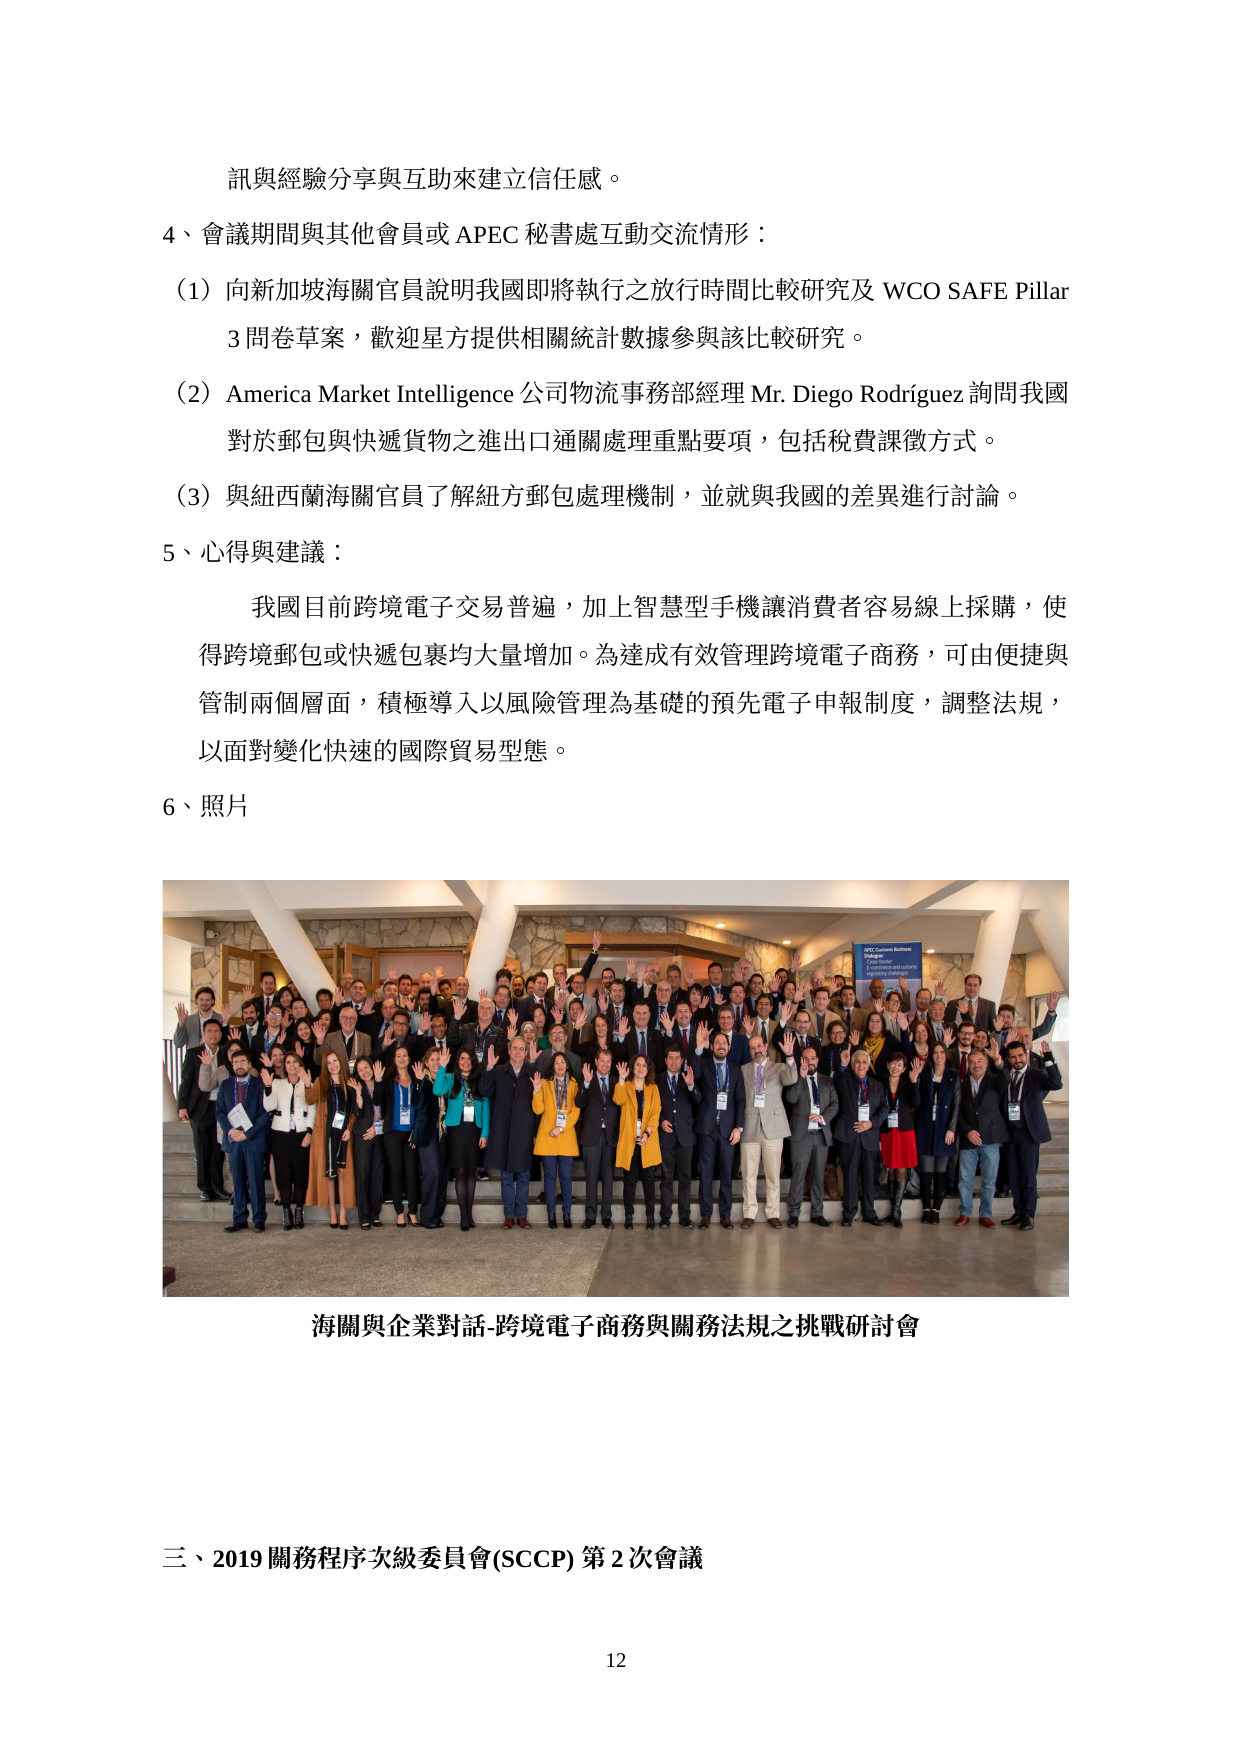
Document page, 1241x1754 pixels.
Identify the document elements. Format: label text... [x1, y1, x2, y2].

text 海關與企業對話-跨境電子商務與關務法規之挑戰研討會 [162, 1297, 1069, 1344]
text 三、2019關務程序次級委員會(SCCP) 第2次會議 [162, 1529, 1069, 1577]
text （2）America Market Intelligence公司物流事務部經理Mr. Diego Rodríguez詢問我國對於郵包與快遞貨物之進出口通關處理重點要項，包括稅費課徵方式。 [162, 364, 1069, 460]
text （1）向新加坡海關官員說明我國即將執行之放行時間比較研究及WCO SAFE Pillar 3問卷草案，歡迎星方提供相關統計數據參與該比較研究。 [162, 261, 1069, 357]
picture [162, 880, 1069, 1297]
text 訊與經驗分享與互助來建立信任感。 [162, 150, 1069, 198]
text 我國目前跨境電子交易普遍，加上智慧型手機讓消費者容易線上採購，使得跨境郵包或快遞包裹均大量增加。為達成有效管理跨境電子商務，可由便捷與管制兩個層面，積極導入以風險管理為基礎的預先電子申報制度，調整法規，以面對變化快速的國際貿易型態。 [198, 578, 1069, 770]
text 5、心得與建議： [162, 523, 1069, 571]
text （3）與紐西蘭海關官員了解紐方郵包處理機制，並就與我國的差異進行討論。 [162, 467, 1069, 515]
text 6、照片 [162, 777, 1069, 825]
text 4、會議期間與其他會員或APEC秘書處互動交流情形： [162, 205, 1069, 253]
